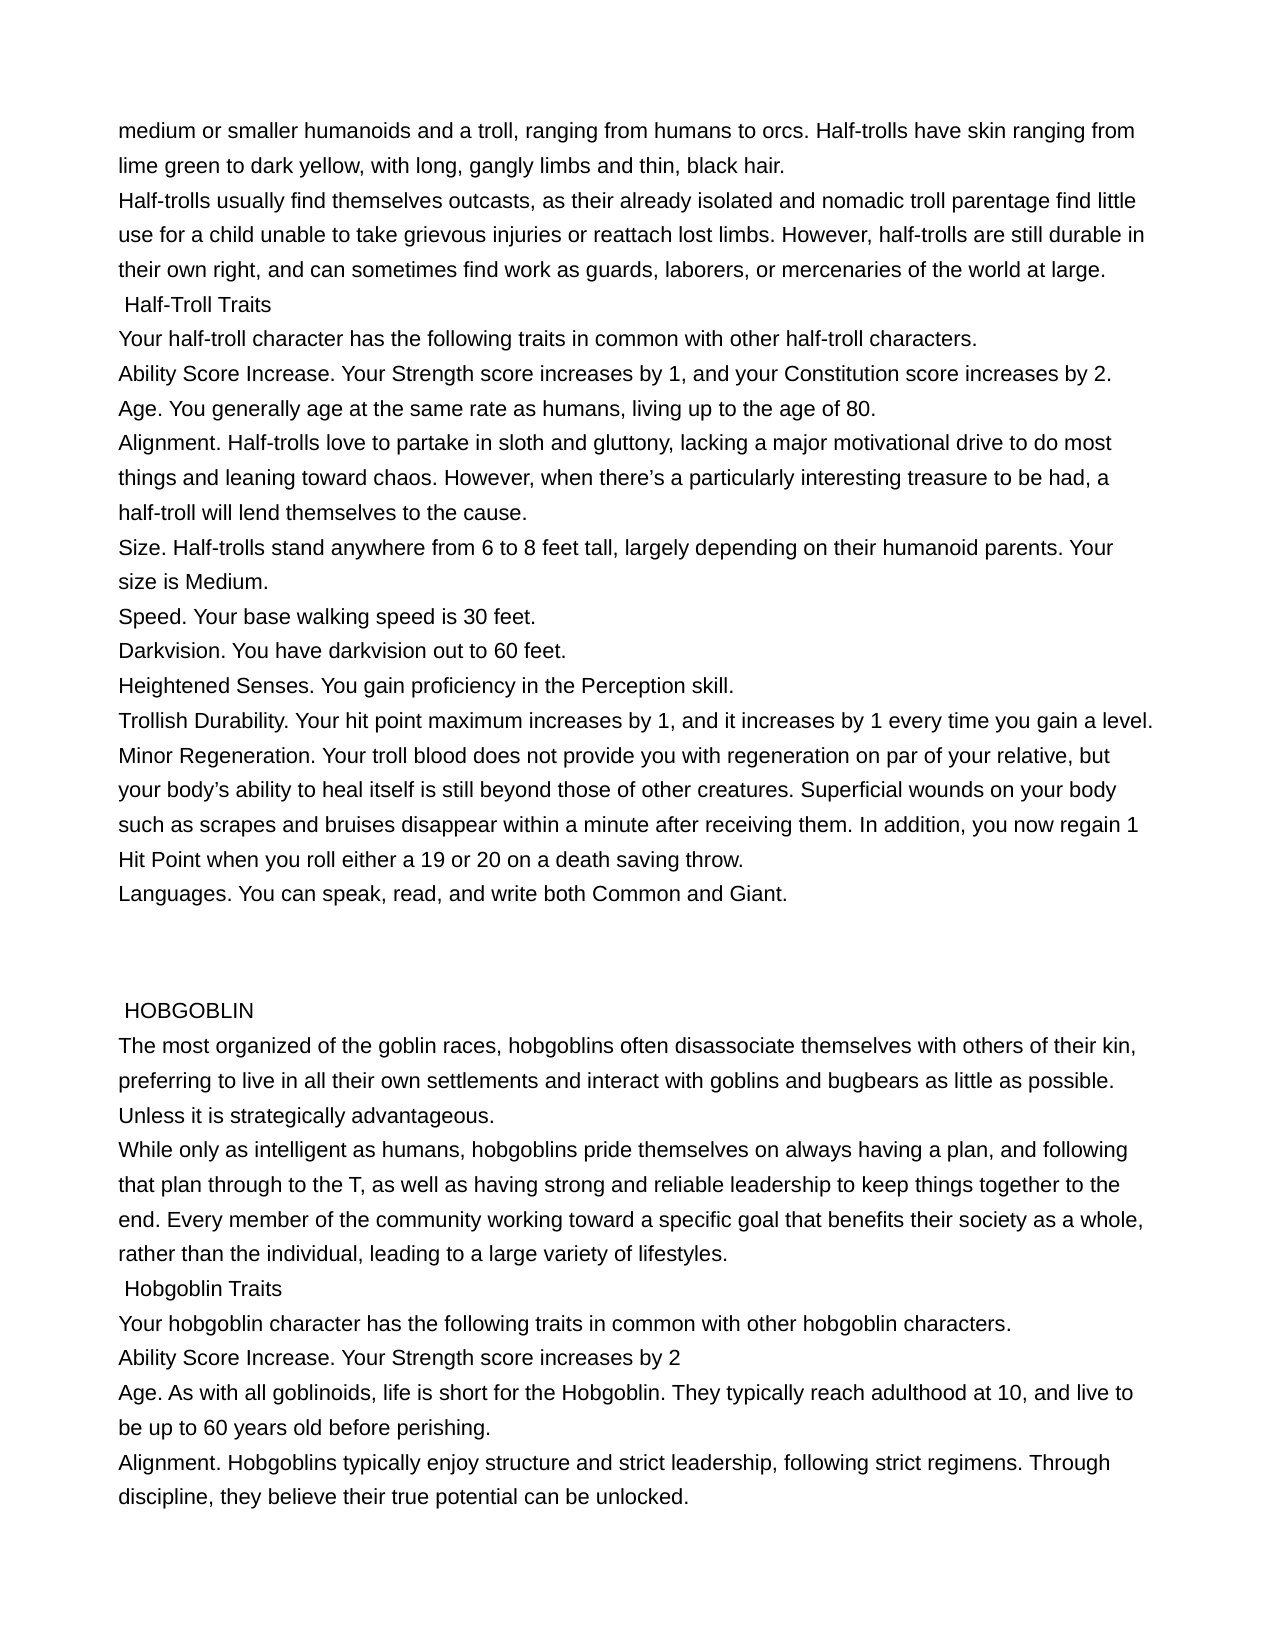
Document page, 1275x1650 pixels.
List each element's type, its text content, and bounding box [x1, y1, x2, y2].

text Ability Score Increase. Your Strength score increases by 1, and your Constitution score increases by 2. [118, 361, 1157, 386]
text Trollish Durability. Your hit point maximum increases by 1, and it increases by 1 every time you gain a level. [118, 708, 1157, 733]
text Heightened Senses. You gain proficiency in the Perception skill. [118, 673, 1157, 698]
text Darkvision. You have darkvision out to 60 feet. [118, 638, 1157, 664]
text Hobgoblin Traits [118, 1276, 1157, 1301]
text HOBGOBLIN [118, 998, 1157, 1024]
text Speed. Your base walking speed is 30 feet. [118, 604, 1157, 629]
text Half-trolls usually find themselves outcasts, as their already isolated and nomadic troll parentage find little use for a child unable to take grievous injuries or reattach lost limbs. However, half-trolls are still durable in their own right, and can sometimes find work as guards, laborers, or mercenaries of the world at large. [118, 187, 1157, 282]
text Age. You generally age at the same rate as humans, living up to the age of 80. [118, 396, 1157, 421]
text Age. As with all goblinoids, life is short for the Hobgoblin. They typically reach adulthood at 10, and live to be up to 60 years old before perishing. [118, 1380, 1157, 1440]
text Minor Regeneration. Your troll blood does not provide you with regeneration on par of your relative, but your body’s ability to heal itself is still beyond those of other creatures. Superficial wounds on your body such as scrapes and bruises disappear within a minute after receiving them. In addition, you now regain 1 Hit Point when you roll either a 19 or 20 on a death saving throw. [118, 742, 1157, 872]
text Your hobgoblin character has the following traits in common with other hobgoblin characters. [118, 1311, 1157, 1336]
text While only as intelligent as humans, hobgoblins pride themselves on always having a plan, and following that plan through to the T, as well as having strong and reliable leadership to keep things together to the end. Every member of the community working toward a specific goal that benefits their society as a whole, rather than the individual, leading to a large variety of lifestyles. [118, 1137, 1157, 1266]
text Your half-troll character has the following traits in common with other half-troll characters. [118, 326, 1157, 351]
text Languages. You can speak, read, and write both Common and Giant. [118, 881, 1157, 906]
text Ability Score Increase. Your Strength score increases by 2 [118, 1345, 1157, 1371]
text The most organized of the goblin races, hobgoblins often disassociate themselves with others of their kin, preferring to live in all their own settlements and interact with goblins and bugbears as little as possible. Unless it is strategically advantageous. [118, 1033, 1157, 1128]
text medium or smaller humanoids and a troll, ranging from humans to orcs. Half-trolls have skin ranging from lime green to dark yellow, with long, gangly limbs and thin, black hair. [118, 118, 1157, 178]
text Alignment. Half-trolls love to partake in sloth and gluttony, lacking a major motivational drive to do most things and leaning toward chaos. However, when there’s a particularly interesting treasure to be had, a half-troll will lend themselves to the cause. [118, 430, 1157, 525]
text Alignment. Hobgoblins typically enjoy structure and strict leadership, following strict regimens. Through discipline, they believe their true potential can be unlocked. [118, 1449, 1157, 1509]
text Half-Troll Traits [118, 292, 1157, 317]
text Size. Half-trolls stand anywhere from 6 to 8 feet tall, largely depending on their humanoid parents. Your size is Medium. [118, 534, 1157, 594]
